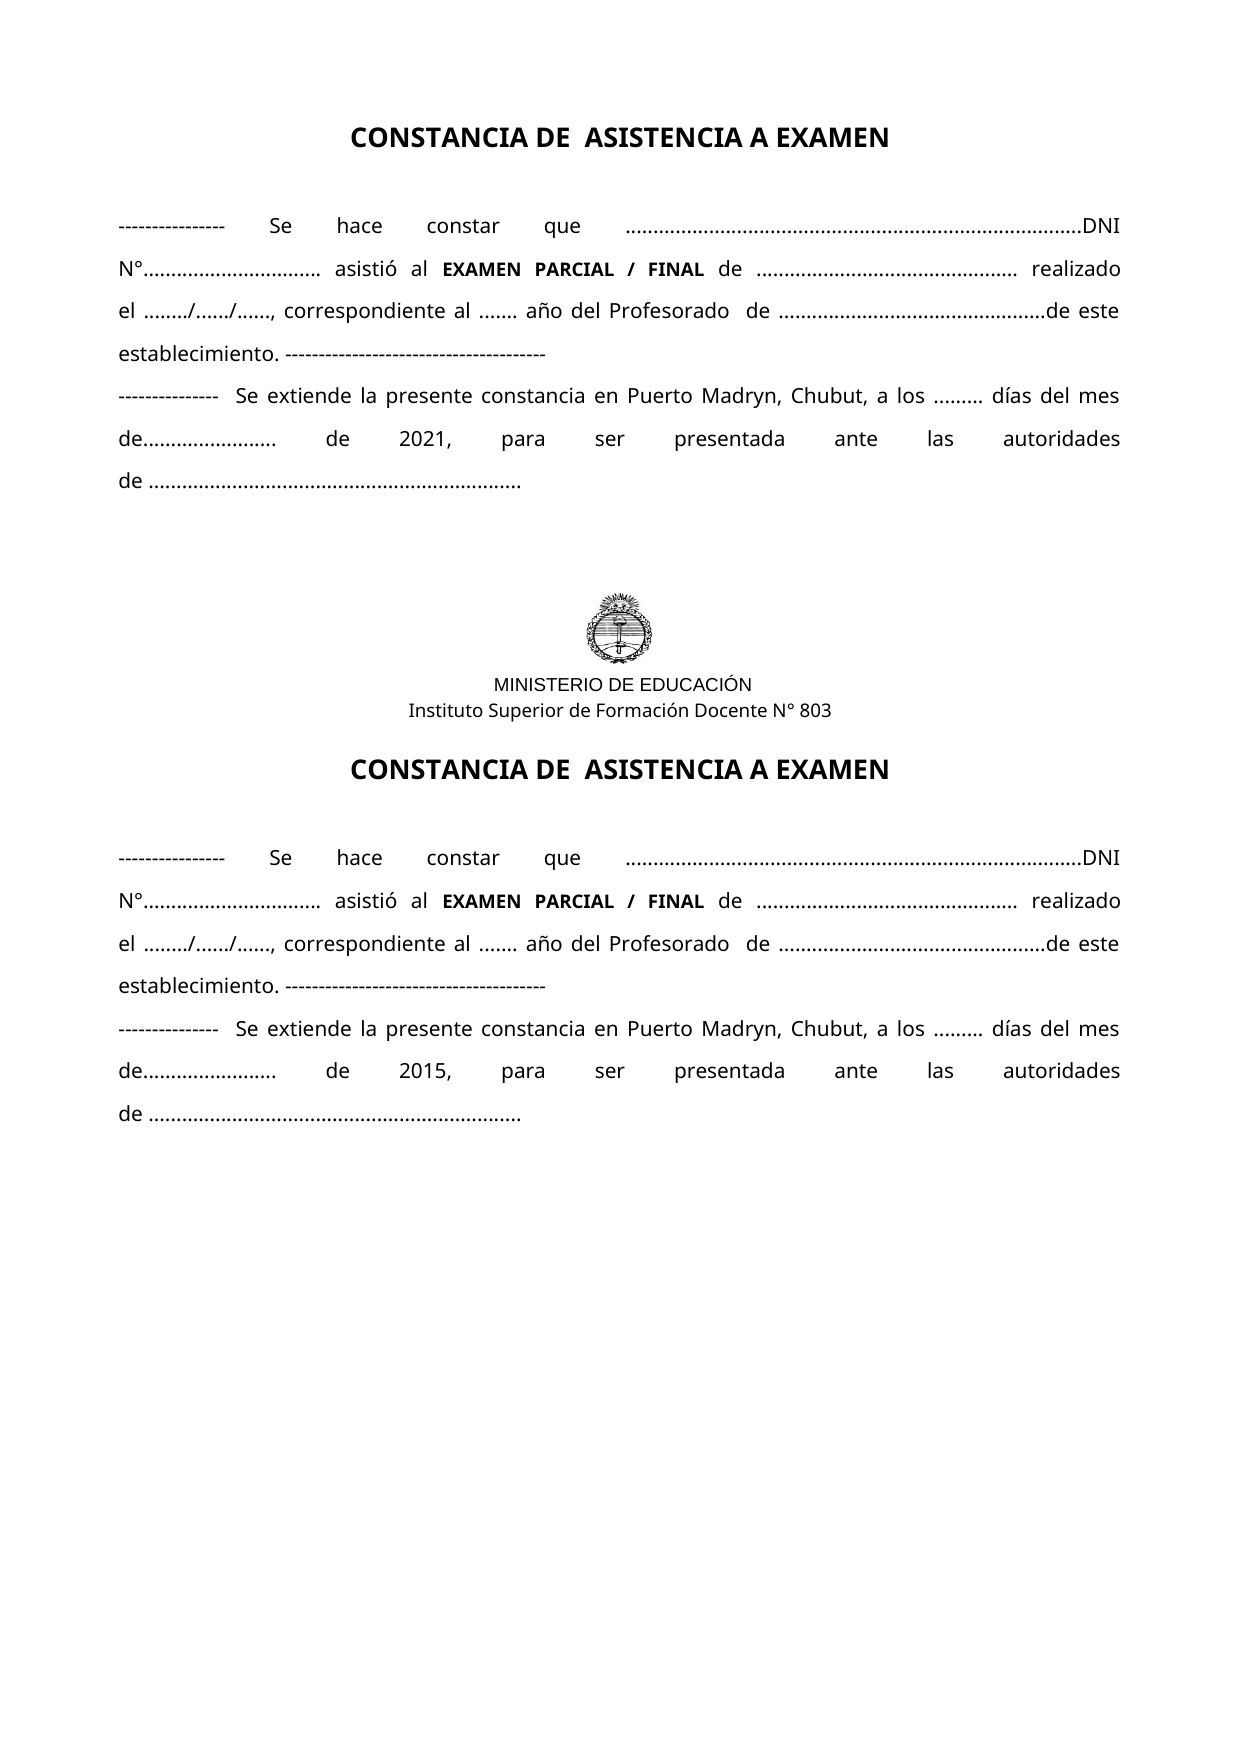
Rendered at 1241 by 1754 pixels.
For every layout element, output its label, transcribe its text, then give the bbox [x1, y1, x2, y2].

text MINISTERIO DE EDUCACIÓN [118, 663, 1122, 697]
text ---------------- Se hace constar que ..................................................................................DNI N°................................ asistió al EXAMEN PARCIAL / FINAL de ............................................... realizado el ......../....../......, correspondiente al ....... año del Profesorado de ................................................de este establecimiento. --------------------------------------- [118, 843, 1122, 1000]
text CONSTANCIA DE ASISTENCIA A EXAMEN [118, 118, 1122, 155]
text --------------- Se extiende la presente constancia en Puerto Madryn, Chubut, a los ......... días del mes de........................ de 2021, para ser presentada ante las autoridades de ................................................................... [118, 381, 1122, 495]
text CONSTANCIA DE ASISTENCIA A EXAMEN [118, 751, 1122, 787]
text Instituto Superior de Formación Docente N° 803 [118, 697, 1122, 723]
text ---------------- Se hace constar que ..................................................................................DNI N°................................ asistió al EXAMEN PARCIAL / FINAL de ............................................... realizado el ......../....../......, correspondiente al ....... año del Profesorado de ................................................de este establecimiento. --------------------------------------- [118, 211, 1122, 367]
text --------------- Se extiende la presente constancia en Puerto Madryn, Chubut, a los ......... días del mes de........................ de 2015, para ser presentada ante las autoridades de ................................................................... [118, 1014, 1122, 1128]
